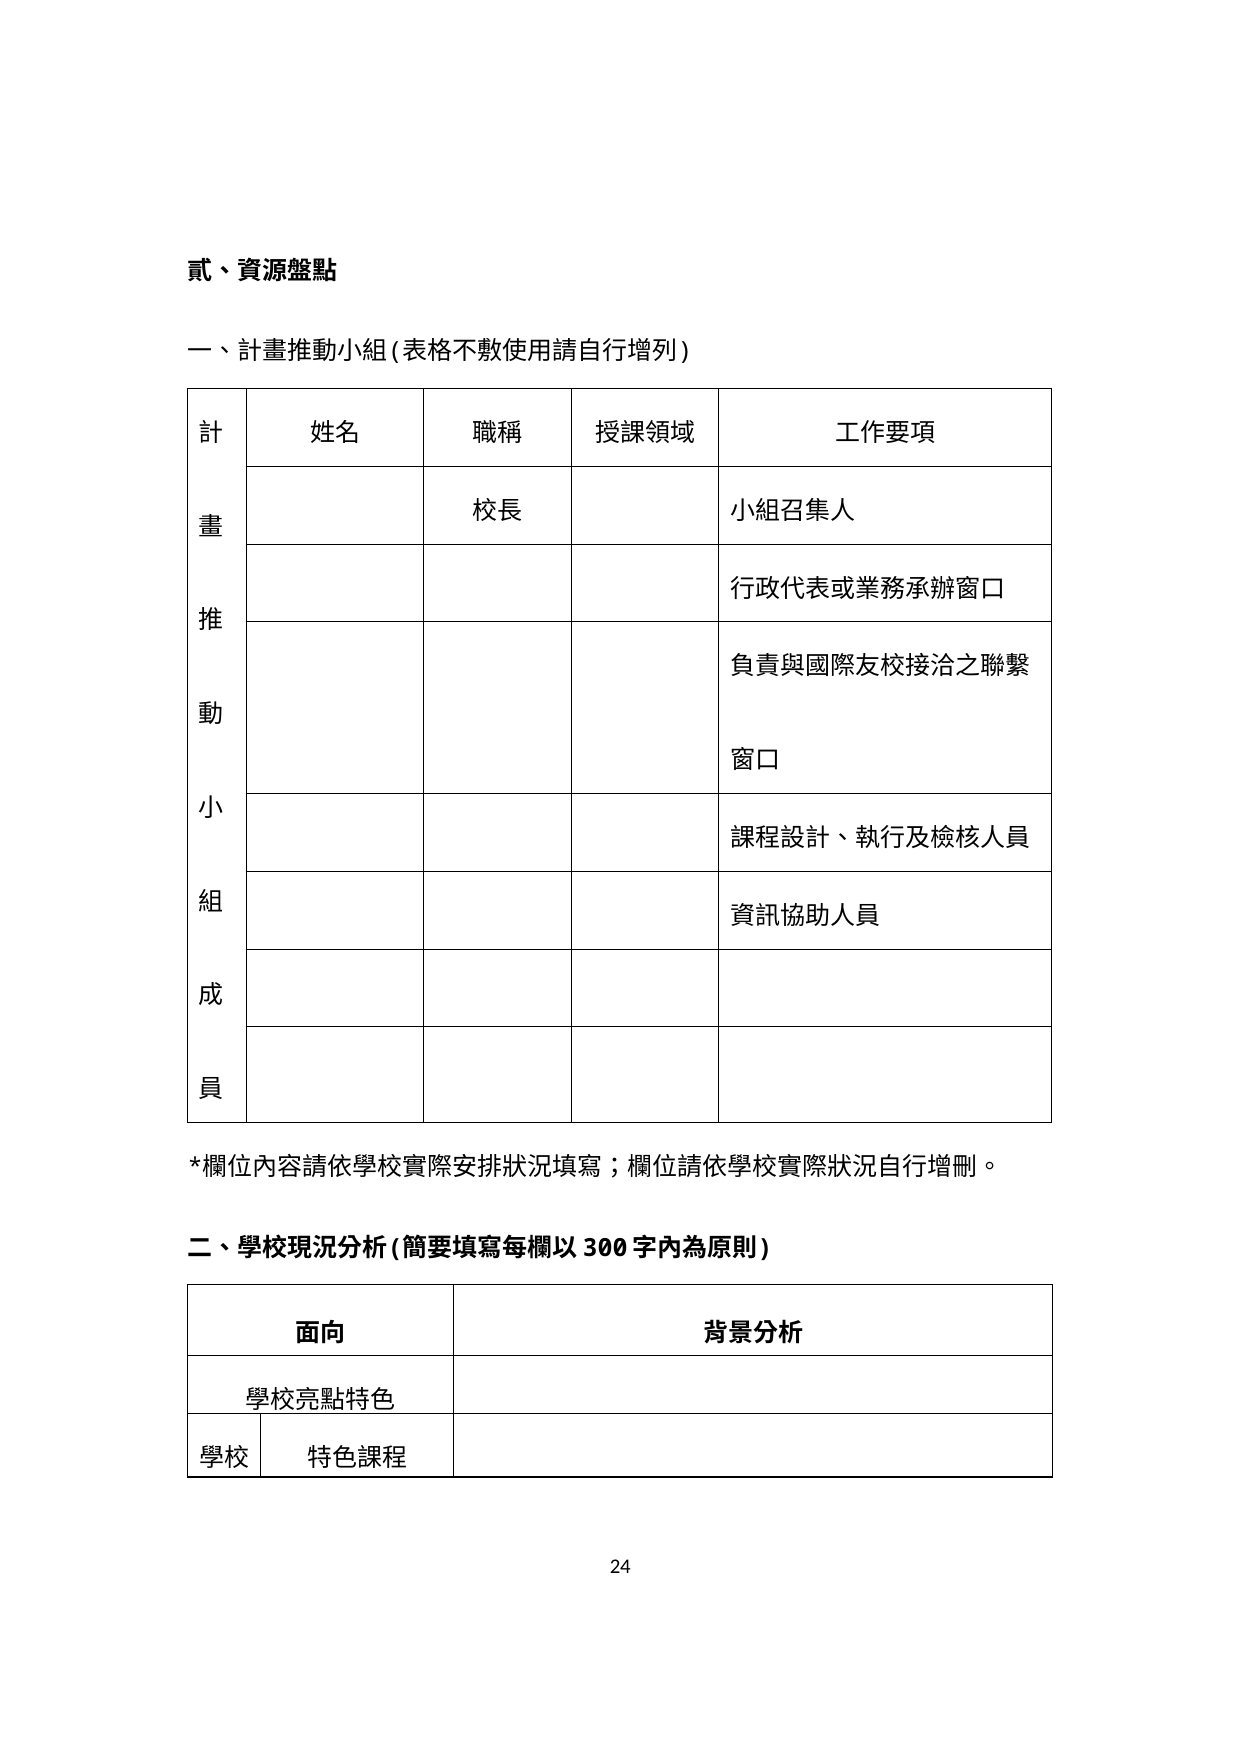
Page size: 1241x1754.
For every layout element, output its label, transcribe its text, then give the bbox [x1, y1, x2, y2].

table_cell [247, 467, 423, 543]
table_cell [454, 1356, 1052, 1413]
table_cell 行政代表或業務承辦窗口 [719, 545, 1051, 621]
table_cell [572, 950, 718, 1026]
table_cell 學校亮點特色 [188, 1356, 453, 1413]
table_cell [572, 467, 718, 543]
table_cell [572, 872, 718, 948]
table_cell [424, 950, 571, 1026]
table_cell 校長 [424, 467, 571, 543]
table_header 面向 [188, 1285, 453, 1355]
table_cell 課程設計、執行及檢核人員 [719, 794, 1051, 871]
table_cell 小組召集人 [719, 467, 1051, 543]
table_header 授課領域 [572, 389, 718, 466]
text *欄位內容請依學校實際安排狀況填寫；欄位請依學校實際狀況自行增刪。 [187, 1123, 1053, 1185]
table_cell [247, 872, 423, 948]
table_cell [247, 950, 423, 1026]
table_cell 特色課程 [261, 1414, 453, 1476]
table_cell 學校 [188, 1414, 260, 1476]
table_cell [719, 1027, 1051, 1122]
table_cell [424, 872, 571, 948]
table_cell 負責與國際友校接洽之聯繫窗口 [719, 622, 1051, 793]
table_header 工作要項 [719, 389, 1051, 466]
table_cell [572, 794, 718, 871]
table_cell [572, 622, 718, 793]
table_cell [424, 622, 571, 793]
table_cell [247, 545, 423, 621]
table_cell 資訊協助人員 [719, 872, 1051, 948]
table_cell [424, 545, 571, 621]
table_header 計畫推動小組成員 [188, 389, 246, 1122]
text 二、學校現況分析(簡要填寫每欄以300字內為原則) [187, 1203, 1053, 1266]
table_cell [454, 1414, 1052, 1476]
table_header 姓名 [247, 389, 423, 466]
table_cell [247, 1027, 423, 1122]
text 一、計畫推動小組(表格不敷使用請自行增列) [187, 307, 1053, 370]
table_header 背景分析 [454, 1285, 1052, 1355]
table_cell [572, 545, 718, 621]
table_cell [424, 1027, 571, 1122]
table_cell [247, 622, 423, 793]
text 貳、資源盤點 [187, 227, 1053, 289]
table_cell [424, 794, 571, 871]
table_cell [572, 1027, 718, 1122]
table_cell [719, 950, 1051, 1026]
table_header 職稱 [424, 389, 571, 466]
table_cell [247, 794, 423, 871]
